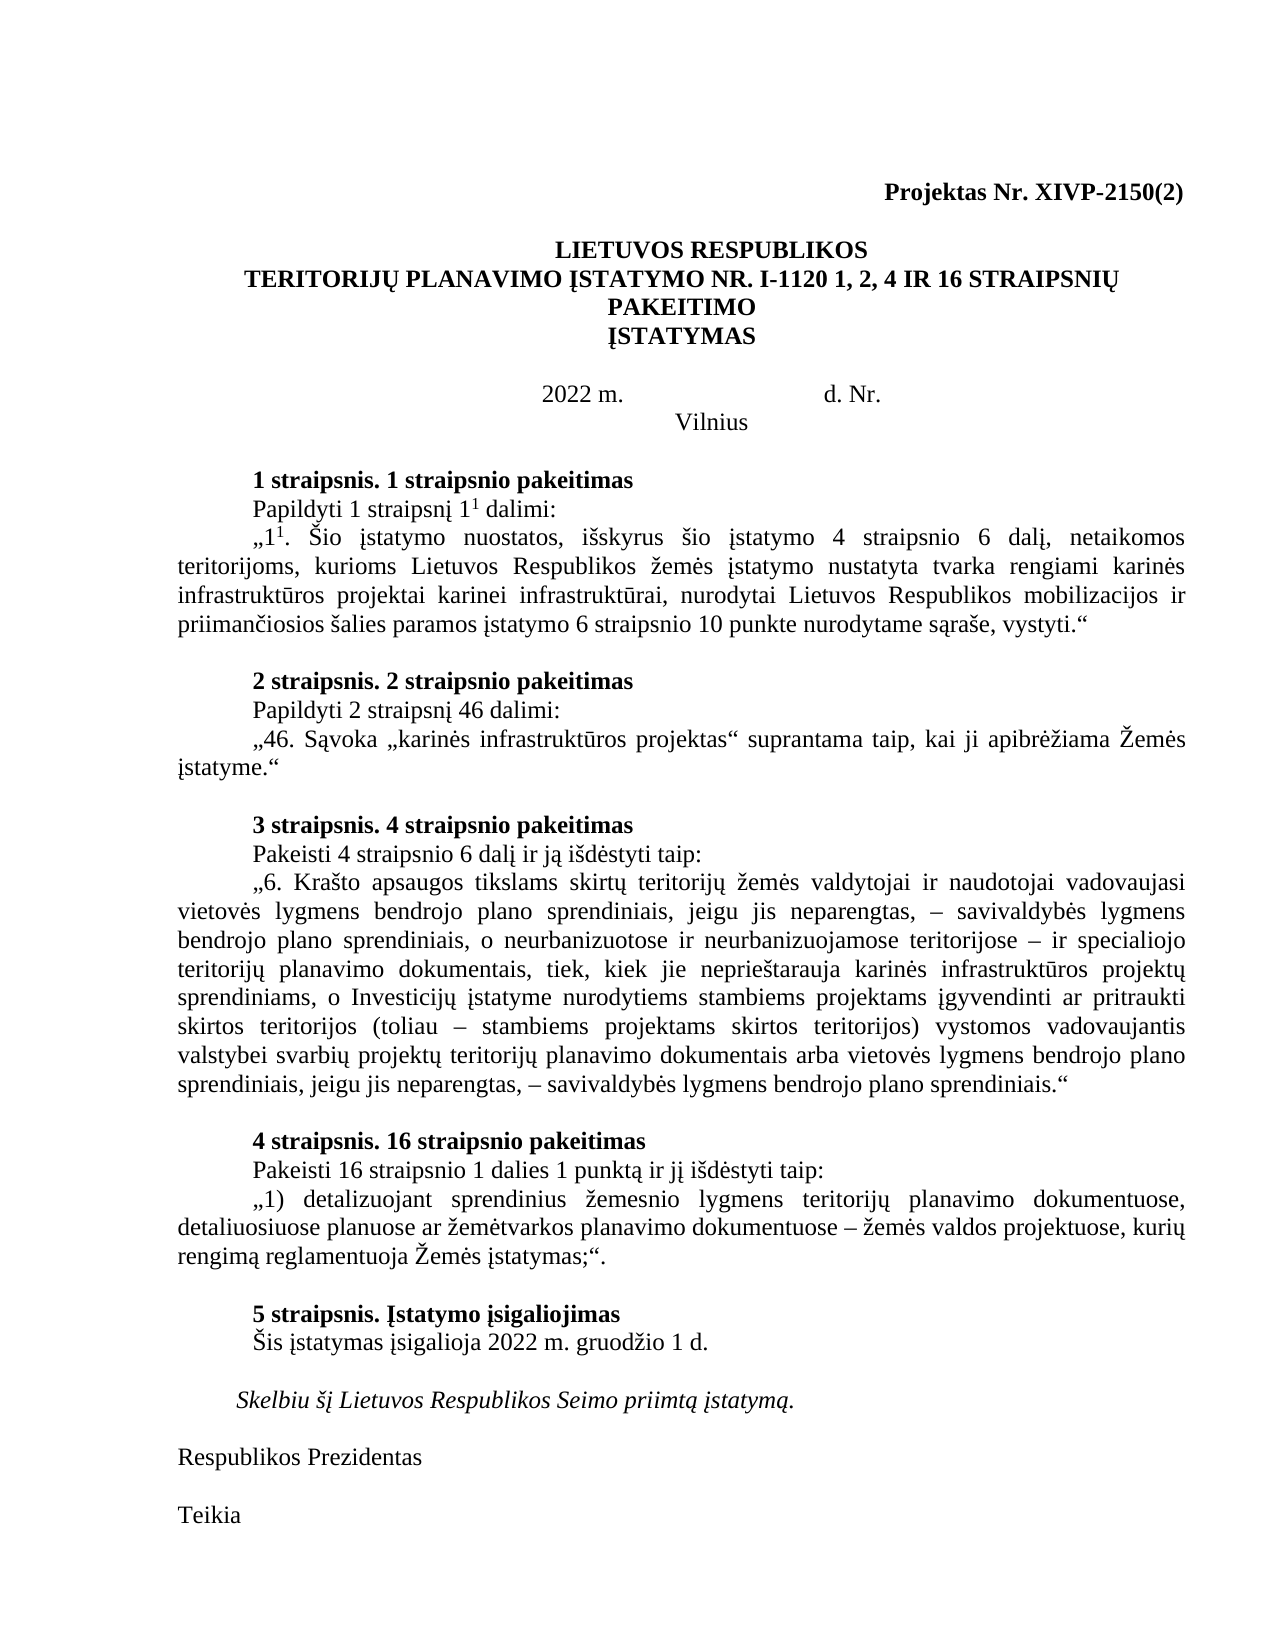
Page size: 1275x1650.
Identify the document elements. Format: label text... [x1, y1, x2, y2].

text Papildyti 2 straipsnį 46 dalimi: [177, 695, 1186, 724]
text Skelbiu šį Lietuvos Respublikos Seimo priimtą įstatymą. [177, 1385, 1186, 1414]
text „6. Krašto apsaugos tikslams skirtų teritorijų žemės valdytojai ir naudotojai vadovaujasi vietovės lygmens bendrojo plano sprendiniais, jeigu jis neparengtas, – savivaldybės lygmens bendrojo plano sprendiniais, o neurbanizuotose ir neurbanizuojamose teritorijose – ir specialiojo teritorijų planavimo dokumentais, tiek, kiek jie neprieštarauja karinės infrastruktūros projektų sprendiniams, o Investicijų įstatyme nurodytiems stambiems projektams įgyvendinti ar pritraukti skirtos teritorijos (toliau – stambiems projektams skirtos teritorijos) vystomos vadovaujantis valstybei svarbių projektų teritorijų planavimo dokumentais arba vietovės lygmens bendrojo plano sprendiniais, jeigu jis neparengtas, – savivaldybės lygmens bendrojo plano sprendiniais.“ [177, 867, 1186, 1097]
text „1) detalizuojant sprendinius žemesnio lygmens teritorijų planavimo dokumentuose, detaliuosiuose planuose ar žemėtvarkos planavimo dokumentuose – žemės valdos projektuose, kurių rengimą reglamentuoja Žemės įstatymas;“. [177, 1184, 1186, 1270]
text 1 straipsnis. 1 straipsnio pakeitimas [177, 465, 1186, 494]
text Respublikos Prezidentas [177, 1442, 1186, 1471]
text Teikia [177, 1500, 1186, 1529]
text 4 straipsnis. 16 straipsnio pakeitimas [177, 1126, 1186, 1155]
text 3 straipsnis. 4 straipsnio pakeitimas [177, 810, 1186, 839]
text LIETUVOS RESPUBLIKOS [177, 235, 1186, 264]
text 2022 m. d. Nr. [177, 379, 1186, 407]
text Pakeisti 16 straipsnio 1 dalies 1 punktą ir jį išdėstyti taip: [177, 1155, 1186, 1184]
text Projektas Nr. XIVP-2150(2) [177, 177, 1186, 235]
text ĮSTATYMAS [177, 321, 1186, 350]
text Pakeisti 4 straipsnio 6 dalį ir ją išdėstyti taip: [177, 839, 1186, 867]
text Vilnius [177, 407, 1186, 436]
text „46. Sąvoka „karinės infrastruktūros projektas“ suprantama taip, kai ji apibrėžiama Žemės įstatyme.“ [177, 724, 1186, 781]
text Šis įstatymas įsigalioja 2022 m. gruodžio 1 d. [177, 1327, 1186, 1356]
text TERITORIJŲ PLANAVIMO ĮSTATYMO NR. I-1120 1, 2, 4 IR 16 STRAIPSNIŲ PAKEITIMO [177, 264, 1186, 321]
text 5 straipsnis. Įstatymo įsigaliojimas [177, 1299, 1186, 1327]
text „11. Šio įstatymo nuostatos, išskyrus šio įstatymo 4 straipsnio 6 dalį, netaikomos teritorijoms, kurioms Lietuvos Respublikos žemės įstatymo nustatyta tvarka rengiami karinės infrastruktūros projektai karinei infrastruktūrai, nurodytai Lietuvos Respublikos mobilizacijos ir priimančiosios šalies paramos įstatymo 6 straipsnio 10 punkte nurodytame sąraše, vystyti.“ [177, 522, 1186, 637]
text Papildyti 1 straipsnį 11 dalimi: [177, 494, 1186, 522]
text 2 straipsnis. 2 straipsnio pakeitimas [177, 666, 1186, 695]
